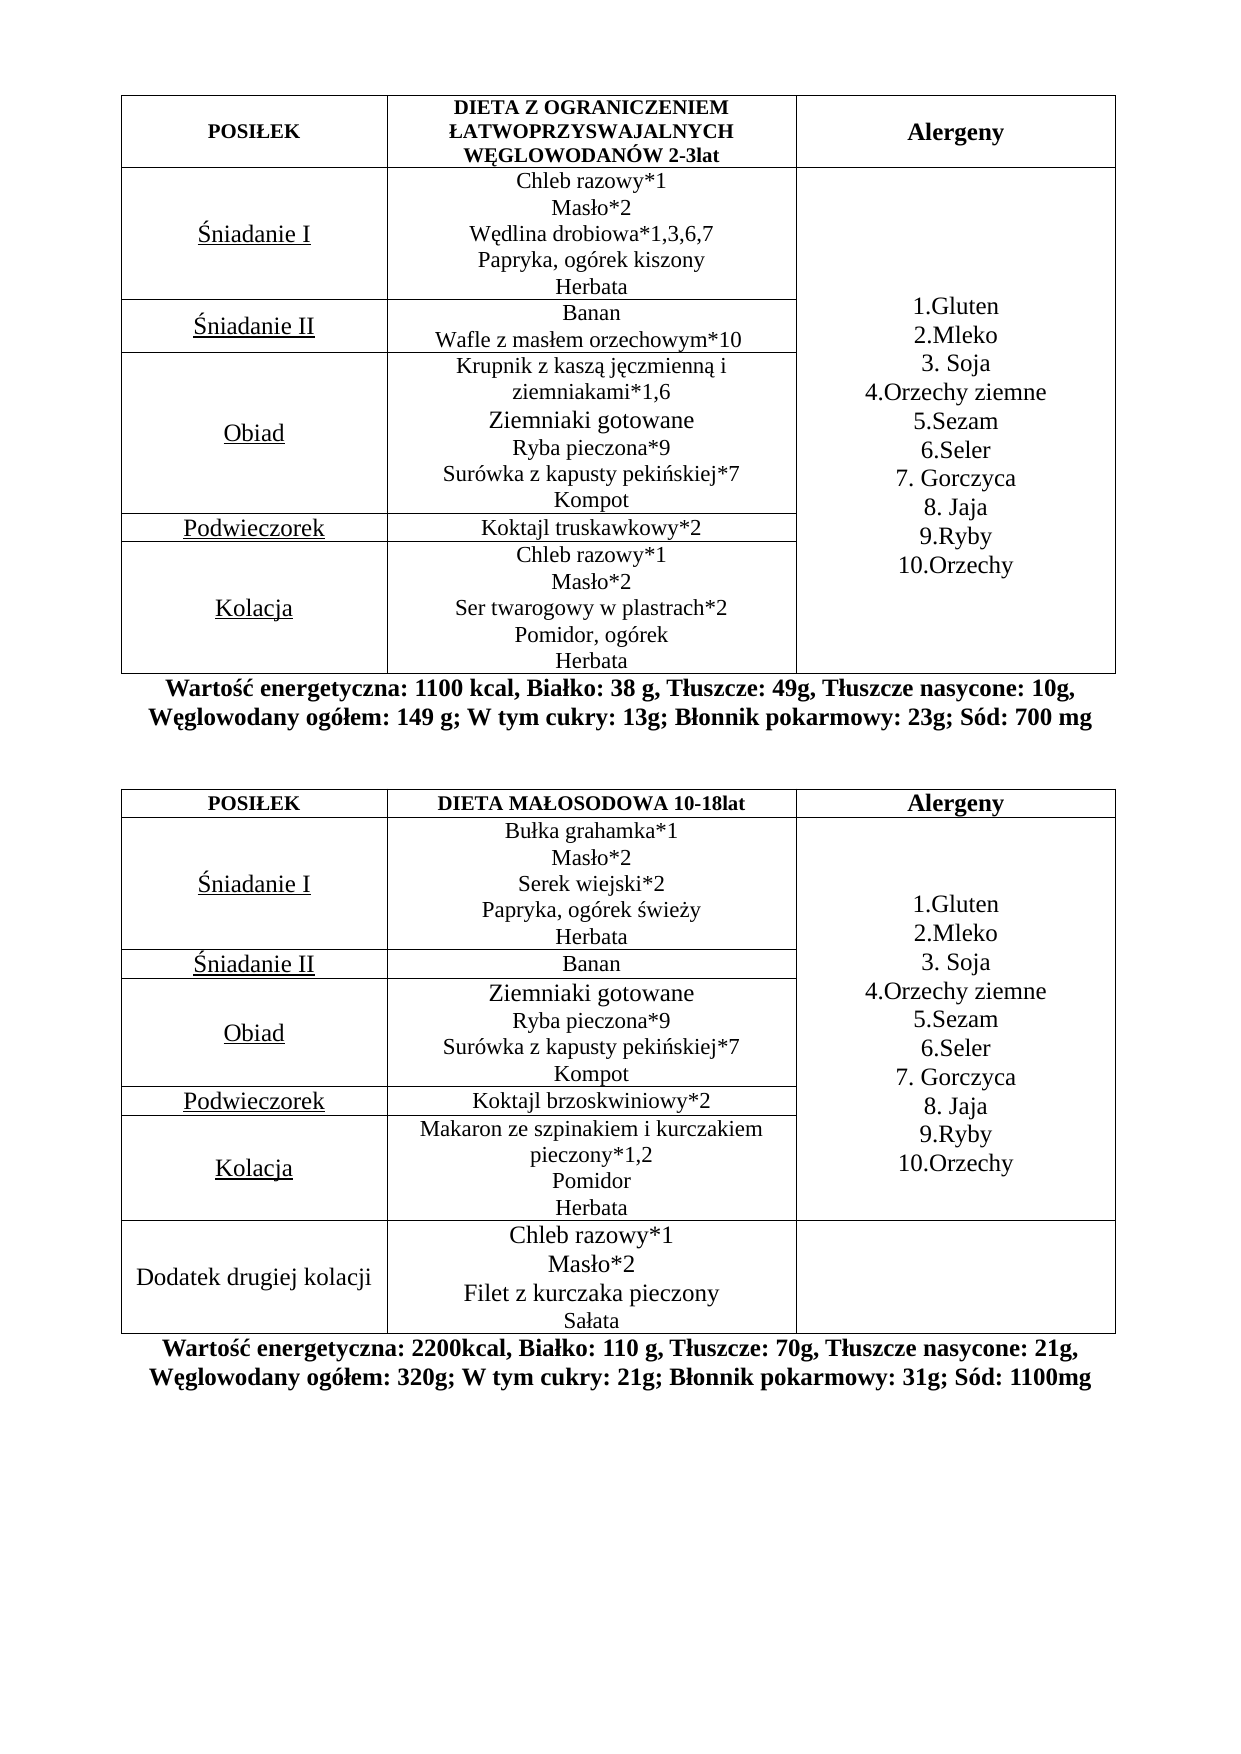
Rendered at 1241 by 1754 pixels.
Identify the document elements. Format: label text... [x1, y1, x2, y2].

table_cell Kolacja [122, 1116, 387, 1220]
table_cell Chleb razowy*1 Masło*2 Wędlina drobiowa*1,3,6,7 Papryka, ogórek kiszony Herbata [388, 168, 796, 299]
table_cell Koktajl truskawkowy*2 [388, 514, 796, 541]
table_cell Podwieczorek [122, 514, 387, 541]
table_cell Koktajl brzoskwiniowy*2 [388, 1087, 796, 1115]
table_header POSIŁEK [122, 96, 387, 167]
table_cell Obiad [122, 353, 387, 513]
text Wartość energetyczna: 2200kcal, Białko: 110 g, Tłuszcze: 70g, Tłuszcze nasycone: 21g, Węglowodany ogółem: 320g; W tym cukry: 21g; Błonnik pokarmowy: 31g; Sód: 1100mg [118, 1333, 1122, 1391]
table_header Alergeny [797, 96, 1115, 167]
table_cell 1.Gluten 2.Mleko 3. Soja 4.Orzechy ziemne 5.Sezam 6.Seler 7. Gorczyca 8. Jaja 9.Ryby 10.Orzechy [797, 168, 1115, 673]
table_cell Śniadanie II [122, 950, 387, 978]
table_cell Banan Wafle z masłem orzechowym*10 [388, 300, 796, 352]
table_cell Śniadanie I [122, 168, 387, 299]
table_cell Śniadanie I [122, 818, 387, 949]
table_cell Kolacja [122, 542, 387, 673]
table_cell Makaron ze szpinakiem i kurczakiem pieczony*1,2 Pomidor Herbata [388, 1116, 796, 1220]
table_header POSIŁEK [122, 790, 387, 817]
table_cell [797, 1221, 1115, 1333]
table_cell Śniadanie II [122, 300, 387, 352]
text Wartość energetyczna: 1100 kcal, Białko: 38 g, Tłuszcze: 49g, Tłuszcze nasycone: 10g, Węglowodany ogółem: 149 g; W tym cukry: 13g; Błonnik pokarmowy: 23g; Sód: 700 mg [118, 673, 1122, 731]
table_cell Dodatek drugiej kolacji [122, 1221, 387, 1333]
table_cell Podwieczorek [122, 1087, 387, 1115]
table_cell Obiad [122, 979, 387, 1086]
table_cell Banan [388, 950, 796, 978]
table_cell Chleb razowy*1 Masło*2 Ser twarogowy w plastrach*2 Pomidor, ogórek Herbata [388, 542, 796, 673]
table_cell Ziemniaki gotowane Ryba pieczona*9 Surówka z kapusty pekińskiej*7 Kompot [388, 979, 796, 1086]
table_cell Krupnik z kaszą jęczmienną i ziemniakami*1,6 Ziemniaki gotowane Ryba pieczona*9 Surówka z kapusty pekińskiej*7 Kompot [388, 353, 796, 513]
table_cell Chleb razowy*1 Masło*2 Filet z kurczaka pieczony Sałata [388, 1221, 796, 1333]
table_header DIETA Z OGRANICZENIEM ŁATWOPRZYSWAJALNYCH WĘGLOWODANÓW 2-3lat [388, 96, 796, 167]
table_header Alergeny [797, 790, 1115, 817]
table_header DIETA MAŁOSODOWA 10-18lat [388, 790, 796, 817]
table_cell Bułka grahamka*1 Masło*2 Serek wiejski*2 Papryka, ogórek świeży Herbata [388, 818, 796, 949]
table_cell 1.Gluten 2.Mleko 3. Soja 4.Orzechy ziemne 5.Sezam 6.Seler 7. Gorczyca 8. Jaja 9.Ryby 10.Orzechy [797, 818, 1115, 1220]
